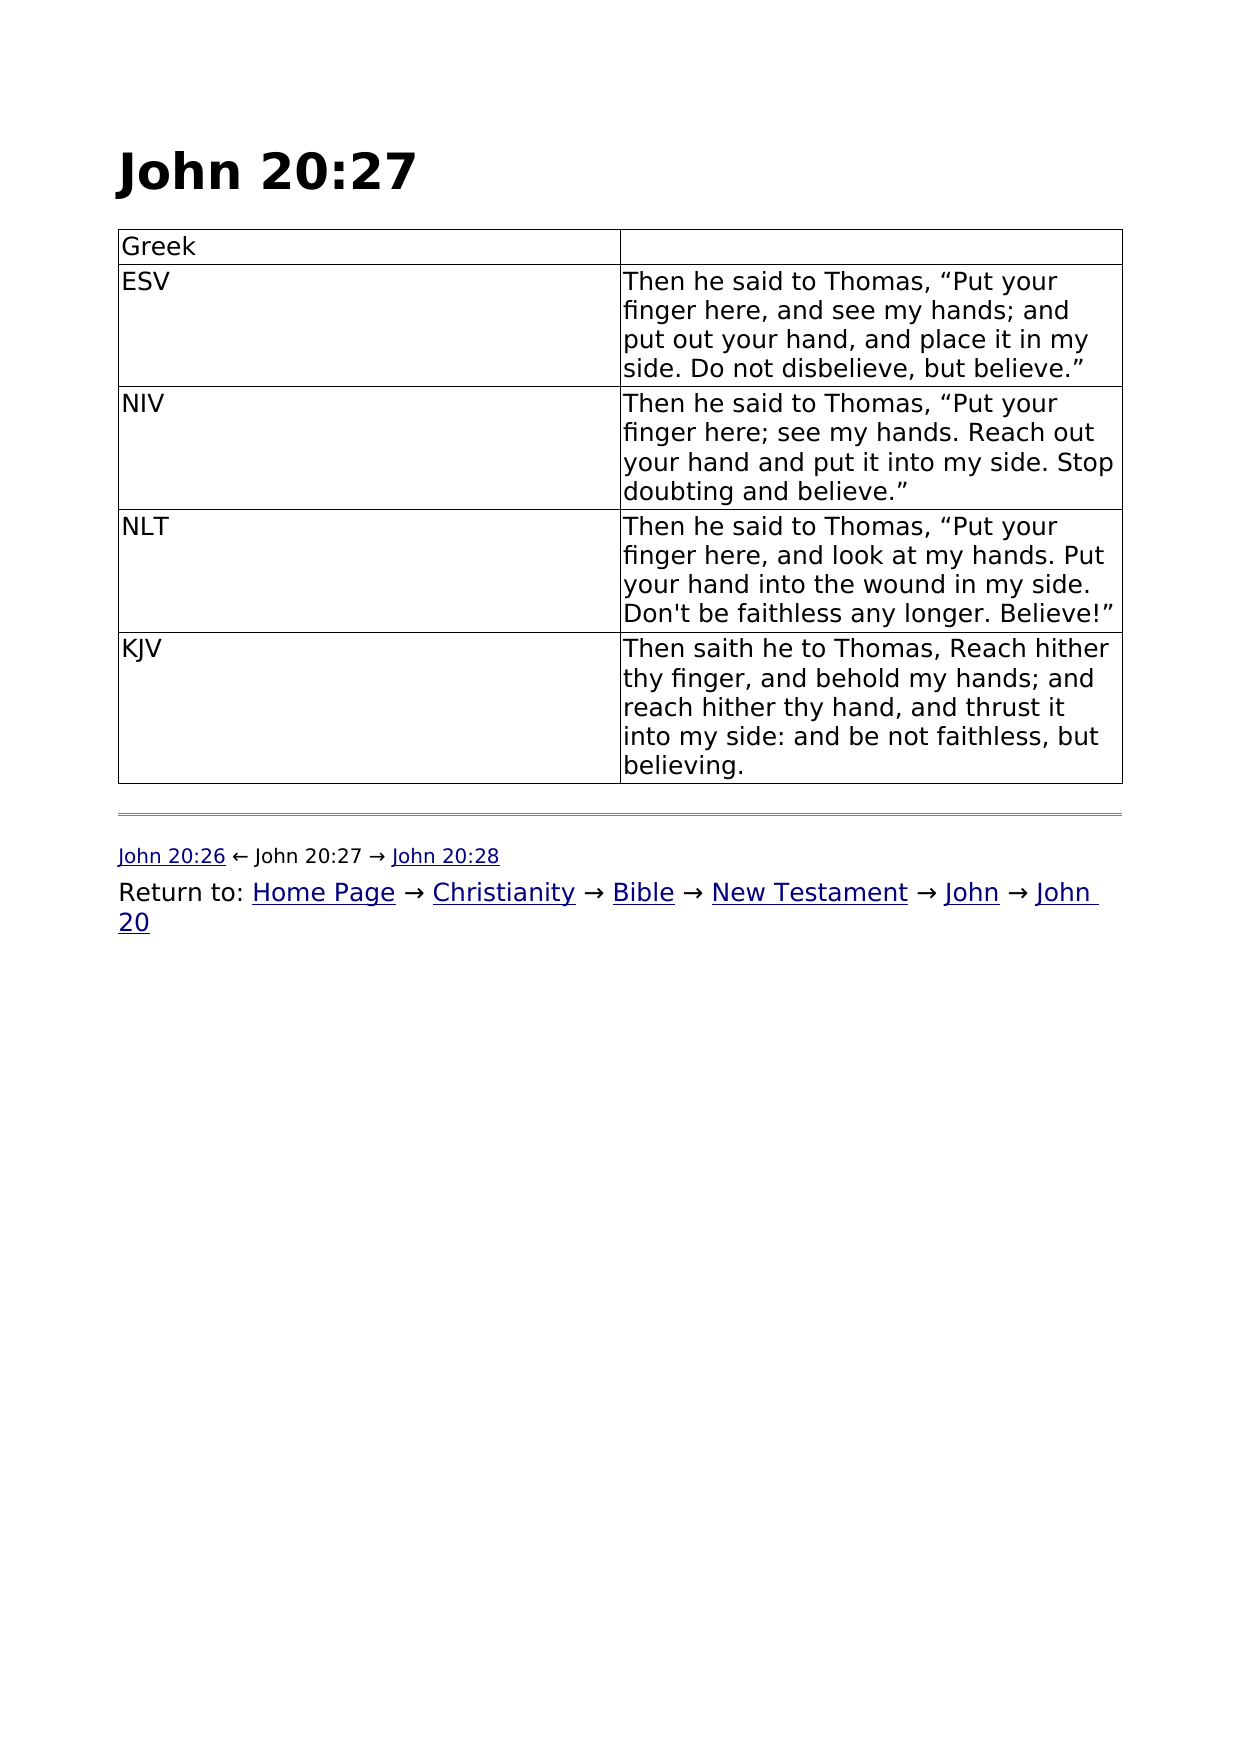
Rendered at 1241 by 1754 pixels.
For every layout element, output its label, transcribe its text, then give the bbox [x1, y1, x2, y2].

text Return to: Home Page → Christianity → Bible → New Testament → John → John 20 [118, 879, 1122, 937]
table_cell ESV [119, 265, 620, 386]
subtitle John 20:27 [118, 143, 1122, 201]
table_cell KJV [119, 633, 620, 783]
table_header [621, 230, 1122, 264]
text John 20:26 ← John 20:27 → John 20:28 [118, 844, 1122, 879]
table_header Greek [119, 230, 620, 264]
table_cell Then he said to Thomas, “Put your finger here, and look at my hands. Put your hand into the wound in my side. Don't be faithless any longer. Believe!” [621, 510, 1122, 632]
table_cell NIV [119, 387, 620, 509]
table_cell Then he said to Thomas, “Put your finger here; see my hands. Reach out your hand and put it into my side. Stop doubting and believe.” [621, 387, 1122, 509]
table_cell NLT [119, 510, 620, 632]
table_cell Then he said to Thomas, “Put your finger here, and see my hands; and put out your hand, and place it in my side. Do not disbelieve, but believe.” [621, 265, 1122, 386]
table_cell Then saith he to Thomas, Reach hither thy finger, and behold my hands; and reach hither thy hand, and thrust it into my side: and be not faithless, but believing. [621, 633, 1122, 783]
